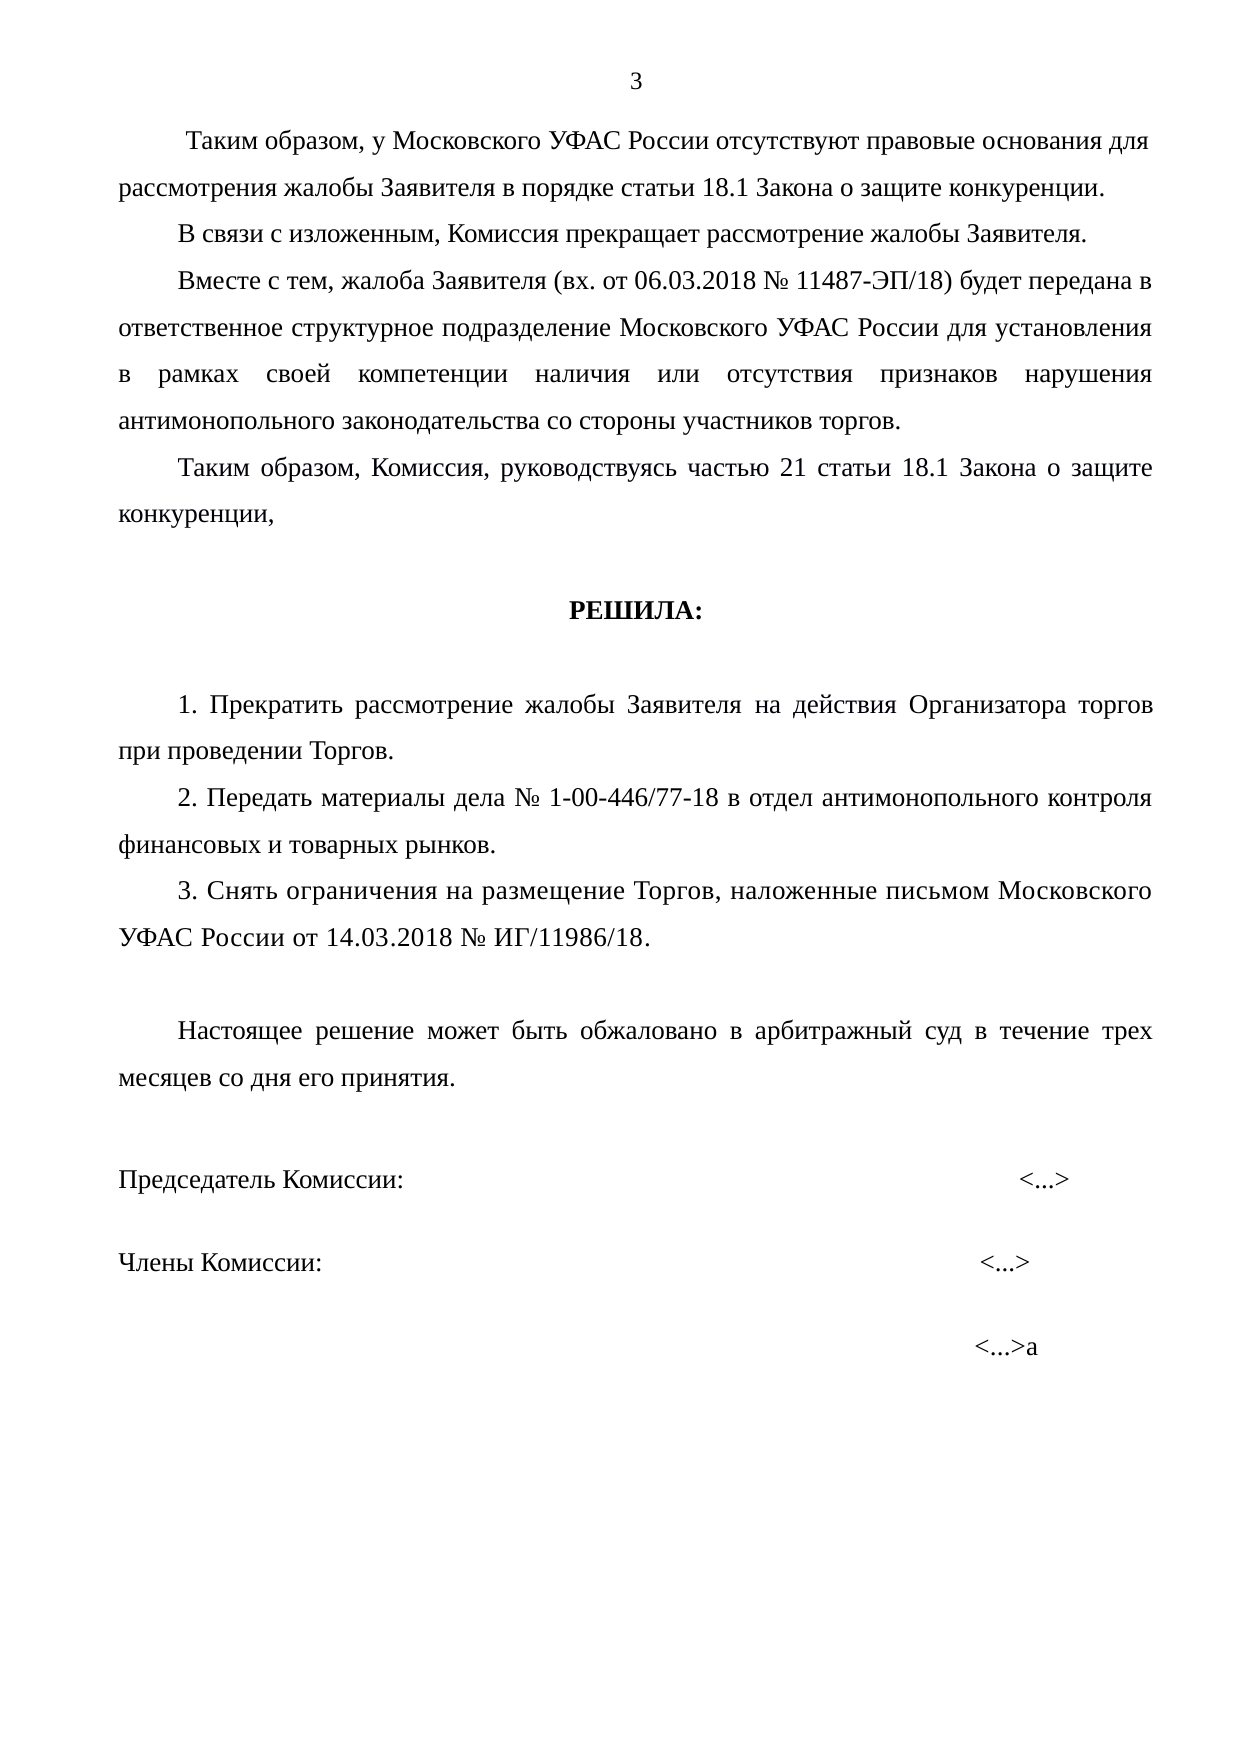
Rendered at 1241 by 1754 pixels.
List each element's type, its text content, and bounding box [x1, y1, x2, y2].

text 3. Снять ограничения на размещение Торгов, наложенные письмом Московского УФАС России от 14.03.2018 № ИГ/11986/18. [118, 874, 1154, 952]
text Настоящее решение может быть обжаловано в арбитражный суд в течение трех месяцев со дня его принятия. [118, 1014, 1154, 1092]
text В связи с изложенным, Комиссия прекращает рассмотрение жалобы Заявителя. [118, 217, 1154, 248]
text Члены Комиссии: <...> [118, 1250, 1154, 1277]
text 2. Передать материалы дела № 1-00-446/77-18 в отдел антимонопольного контроля финансовых и товарных рынков. [118, 781, 1154, 859]
text Таким образом, у Московского УФАС России отсутствуют правовые основания для рассмотрения жалобы Заявителя в порядке статьи 18.1 Закона о защите конкуренции. [118, 124, 1154, 202]
text РЕШИЛА: [118, 594, 1154, 626]
text Председатель Комиссии: <...> [118, 1167, 1154, 1194]
text Таким образом, Комиссия, руководствуясь частью 21 статьи 18.1 Закона о защите конкуренции, [118, 451, 1154, 528]
text Вместе с тем, жалоба Заявителя (вх. от 06.03.2018 № 11487-ЭП/18) будет передана в ответственное структурное подразделение Московского УФАС России для установления в рамках своей компетенции наличия или отсутствия признаков нарушения антимонопольного законодательства со стороны участников торгов. [118, 264, 1154, 435]
text 1. Прекратить рассмотрение жалобы Заявителя на действия Организатора торгов при проведении Торгов. [118, 688, 1154, 766]
text <...>а [118, 1333, 1154, 1361]
